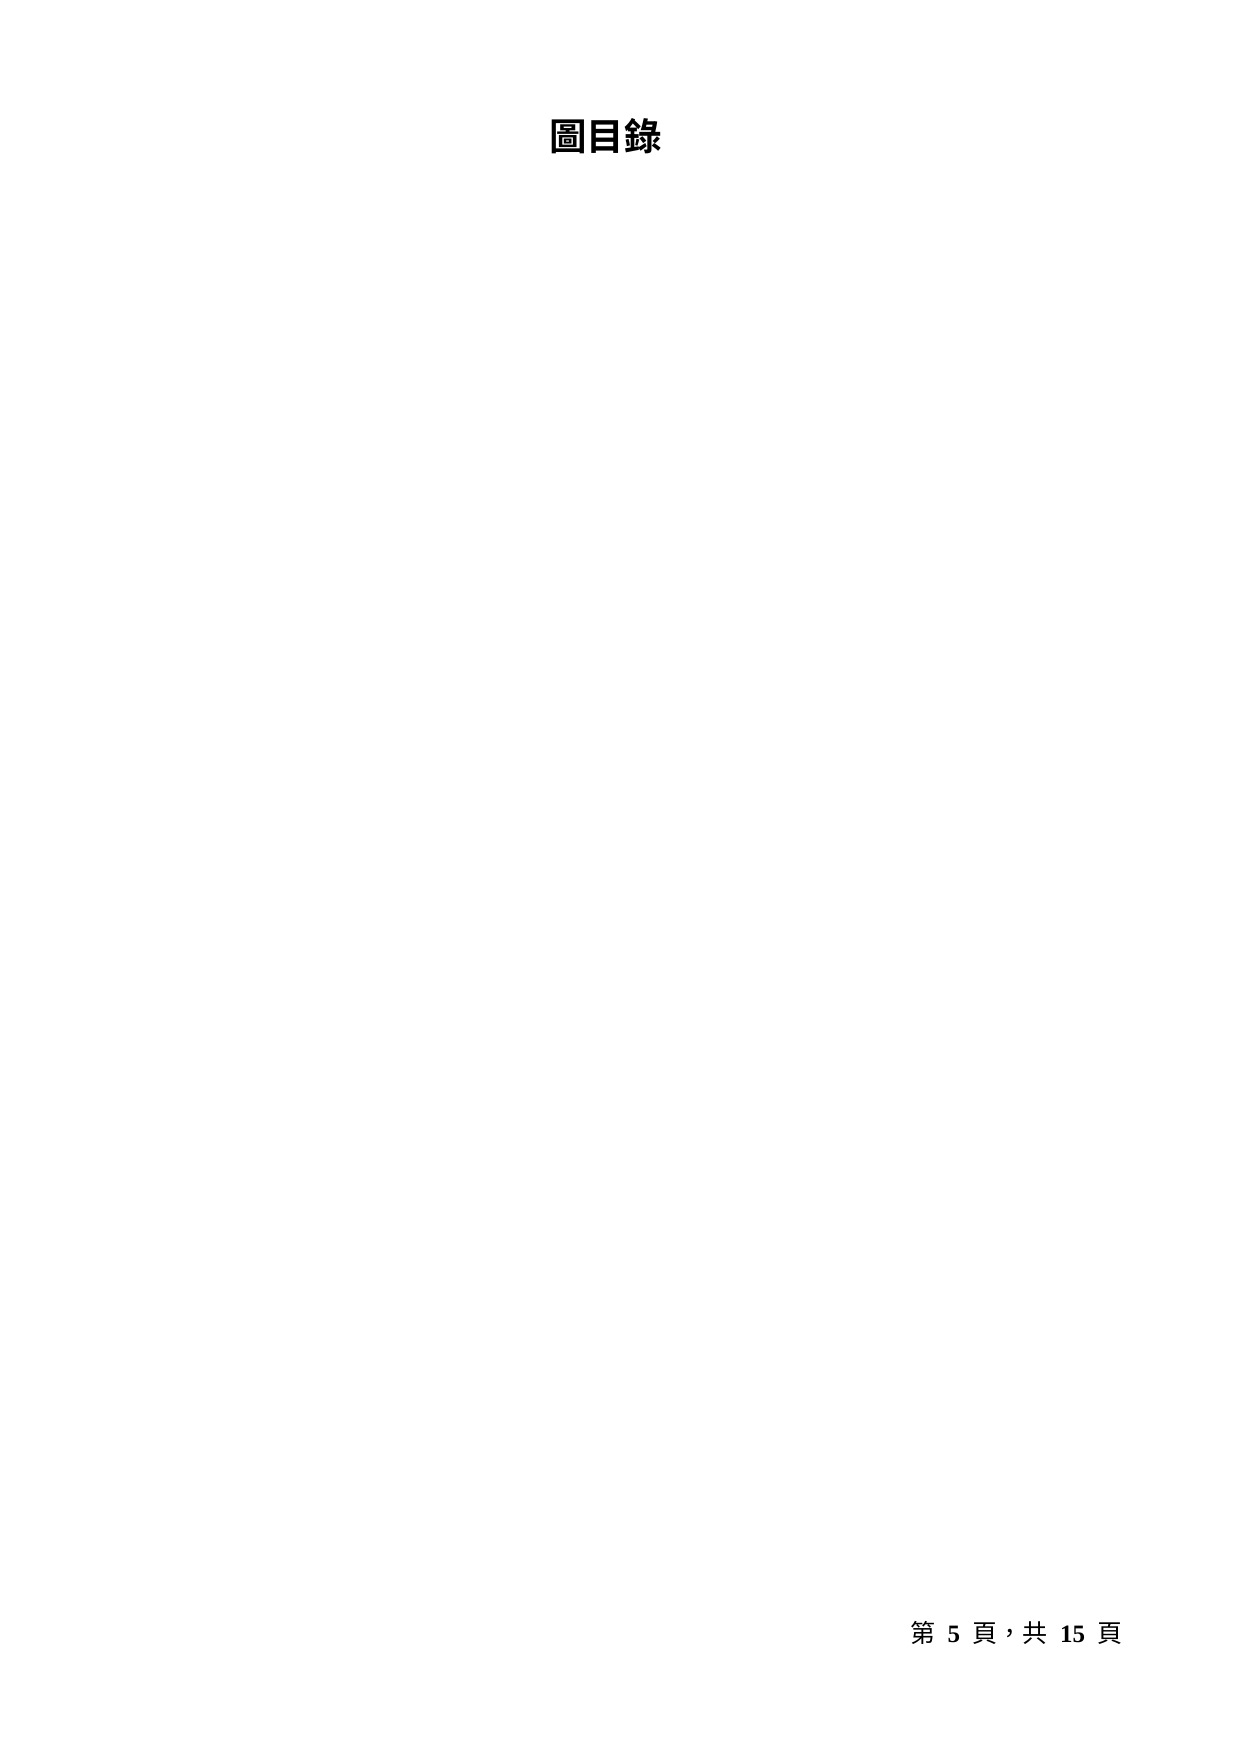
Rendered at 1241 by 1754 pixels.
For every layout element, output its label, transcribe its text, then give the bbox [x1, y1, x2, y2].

text 圖目錄 [89, 117, 1122, 158]
